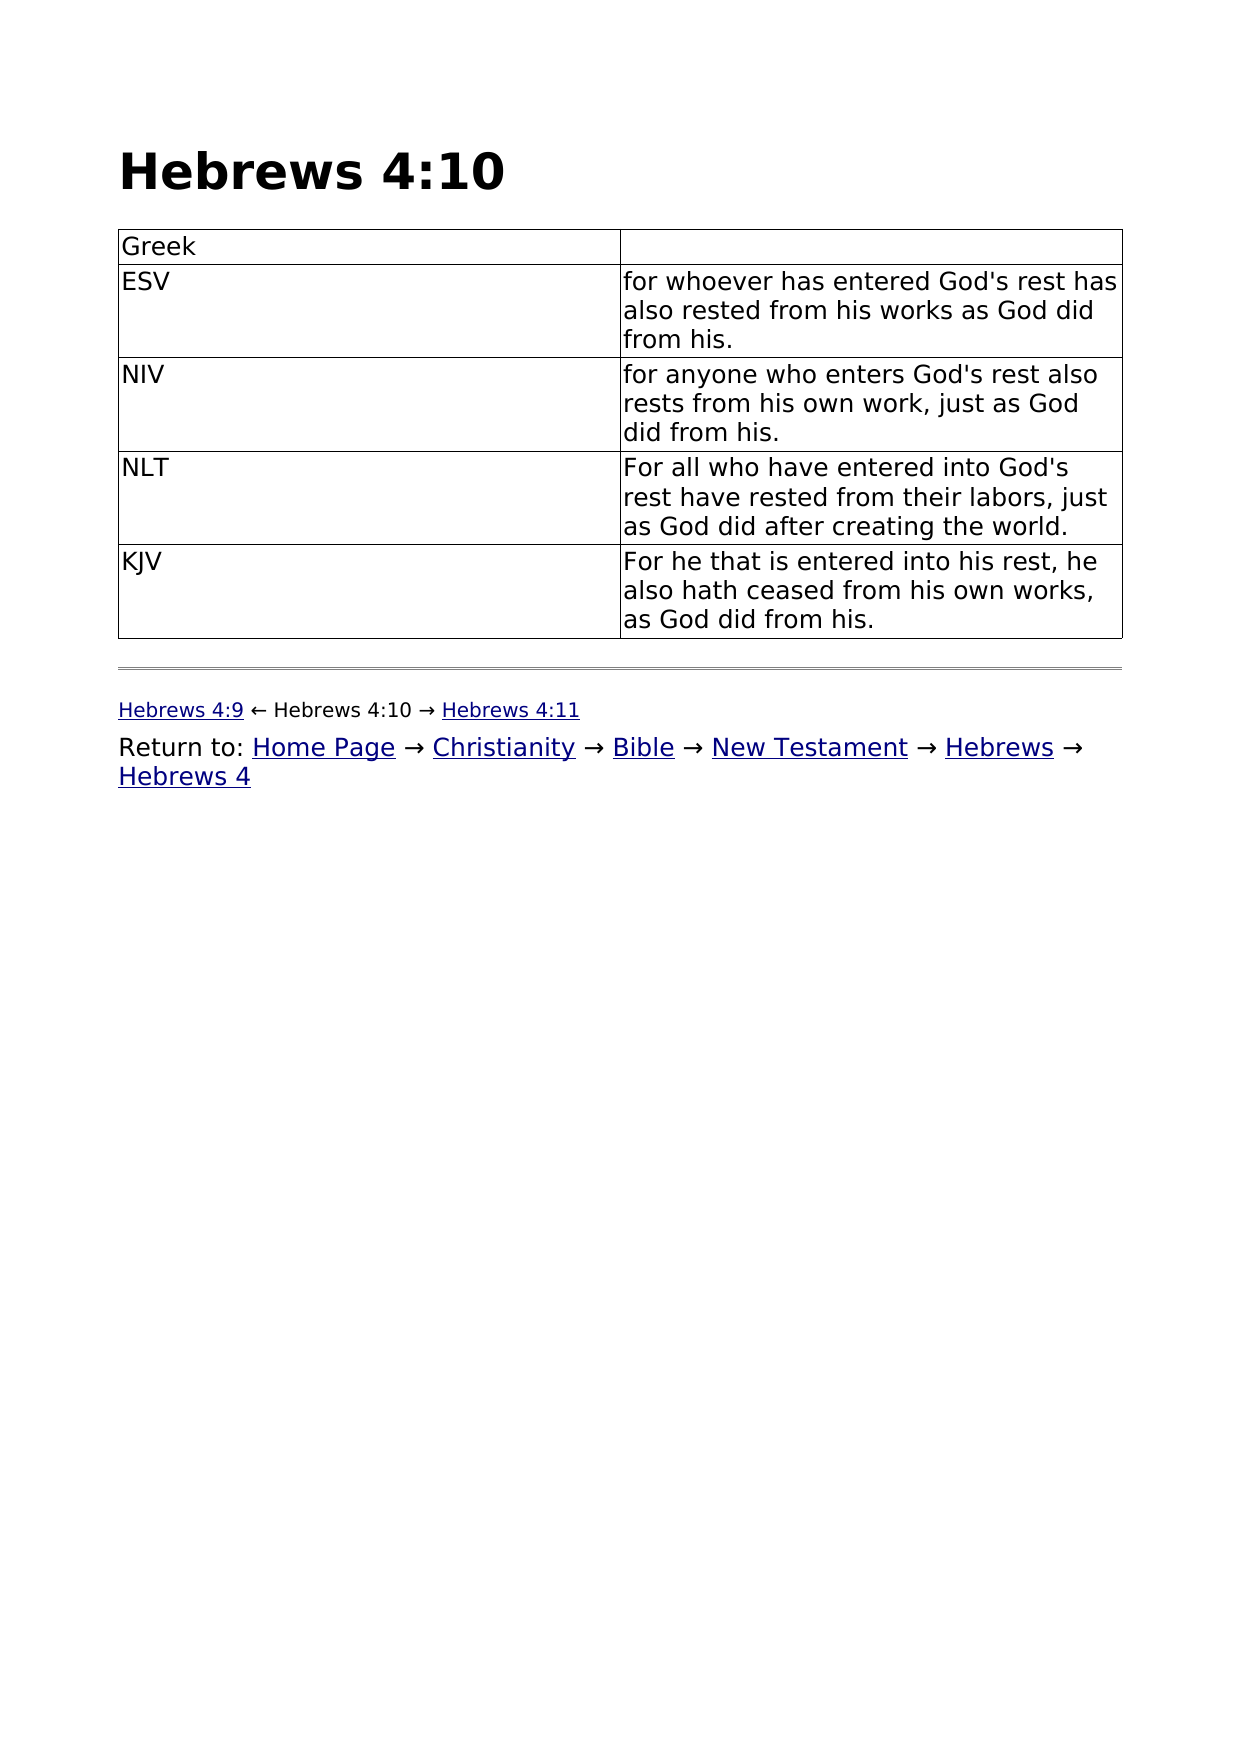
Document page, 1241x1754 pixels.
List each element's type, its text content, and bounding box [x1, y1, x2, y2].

table_cell ESV [119, 265, 620, 357]
subtitle Hebrews 4:10 [118, 143, 1122, 201]
table_cell KJV [119, 545, 620, 637]
text Hebrews 4:9 ← Hebrews 4:10 → Hebrews 4:11 [118, 699, 1122, 733]
table_cell For he that is entered into his rest, he also hath ceased from his own works, as God did from his. [621, 545, 1122, 637]
table_cell NIV [119, 358, 620, 451]
table_cell for whoever has entered God's rest has also rested from his works as God did from his. [621, 265, 1122, 357]
table_cell NLT [119, 452, 620, 544]
table_cell For all who have entered into God's rest have rested from their labors, just as God did after creating the world. [621, 452, 1122, 544]
table_cell for anyone who enters God's rest also rests from his own work, just as God did from his. [621, 358, 1122, 451]
table_header [621, 230, 1122, 264]
text Return to: Home Page → Christianity → Bible → New Testament → Hebrews → Hebrews 4 [118, 733, 1122, 791]
table_header Greek [119, 230, 620, 264]
